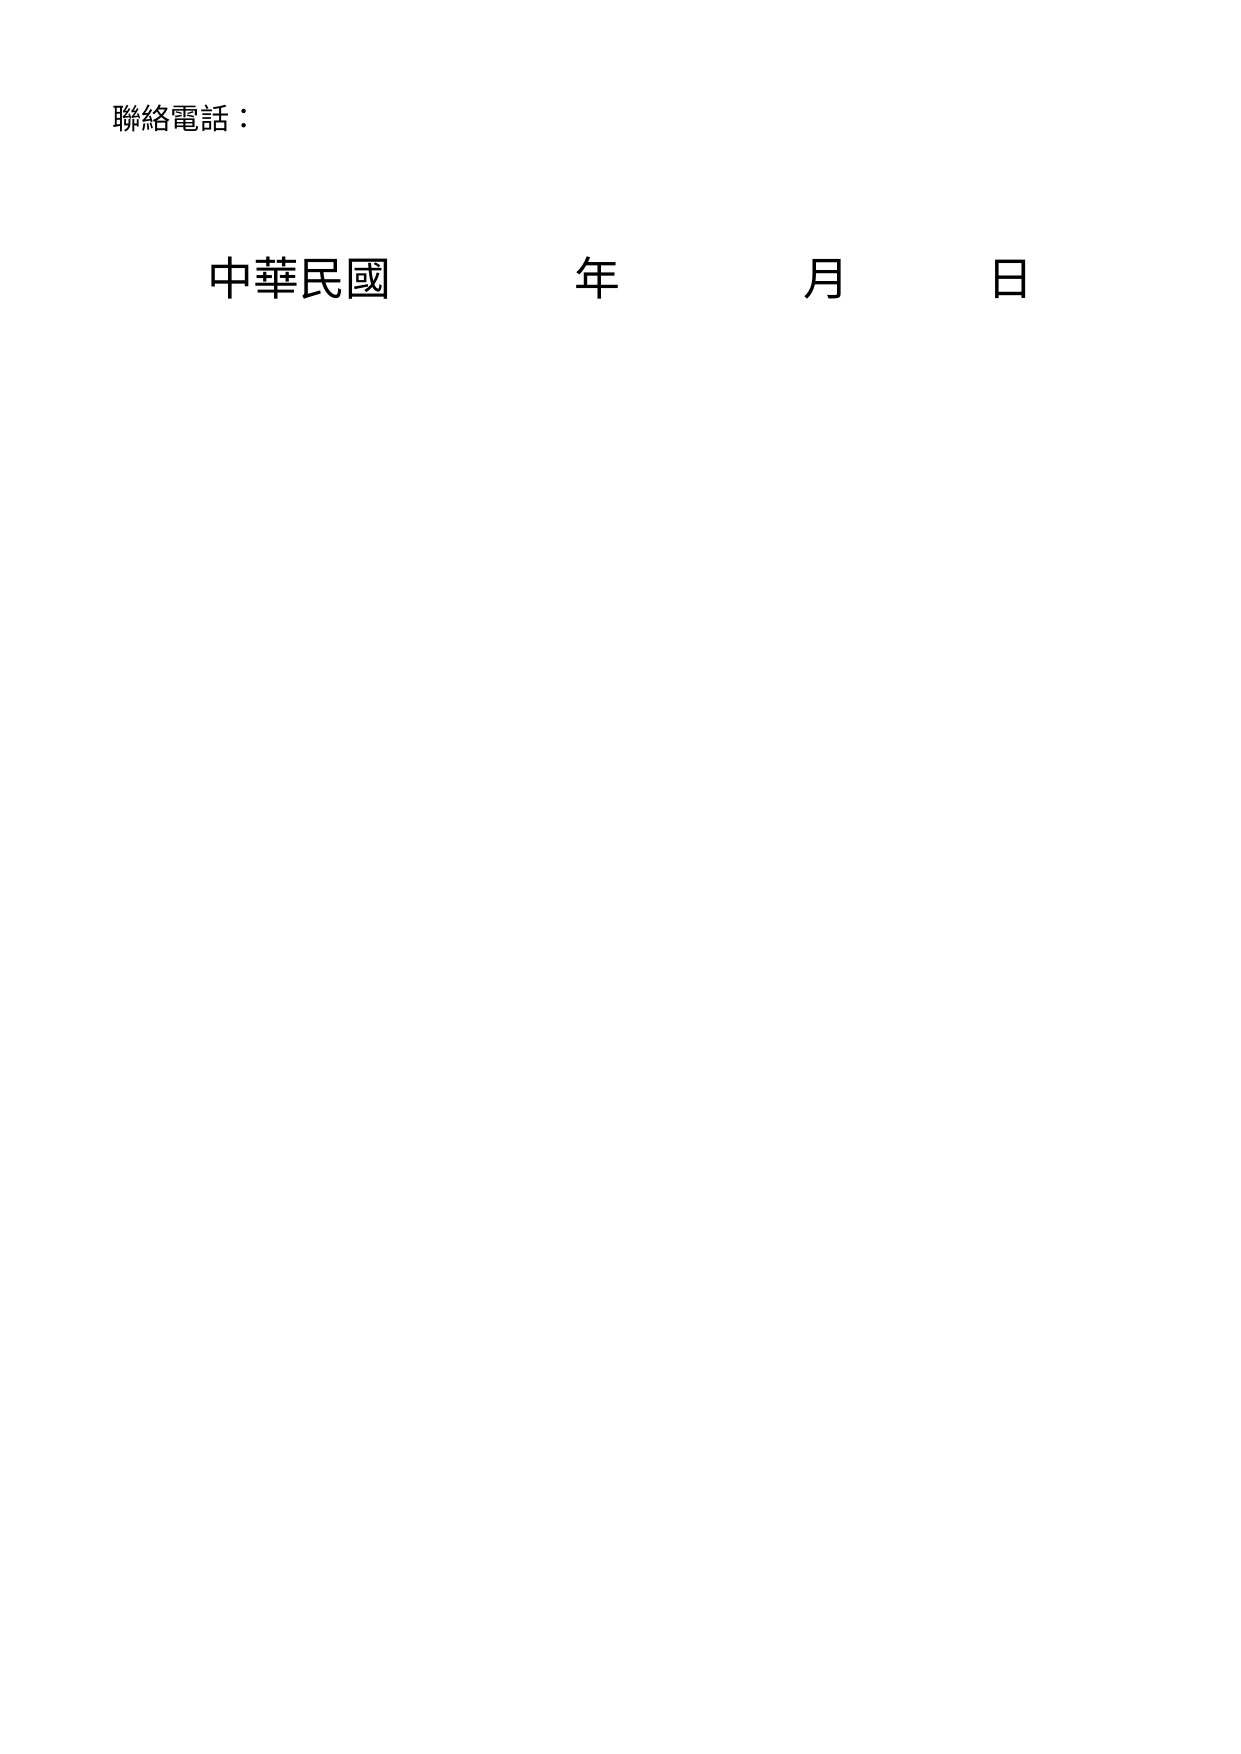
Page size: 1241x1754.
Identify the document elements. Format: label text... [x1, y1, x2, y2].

text 中華民國 年 月 日 [112, 242, 1128, 308]
text 聯絡電話： [112, 96, 1128, 138]
